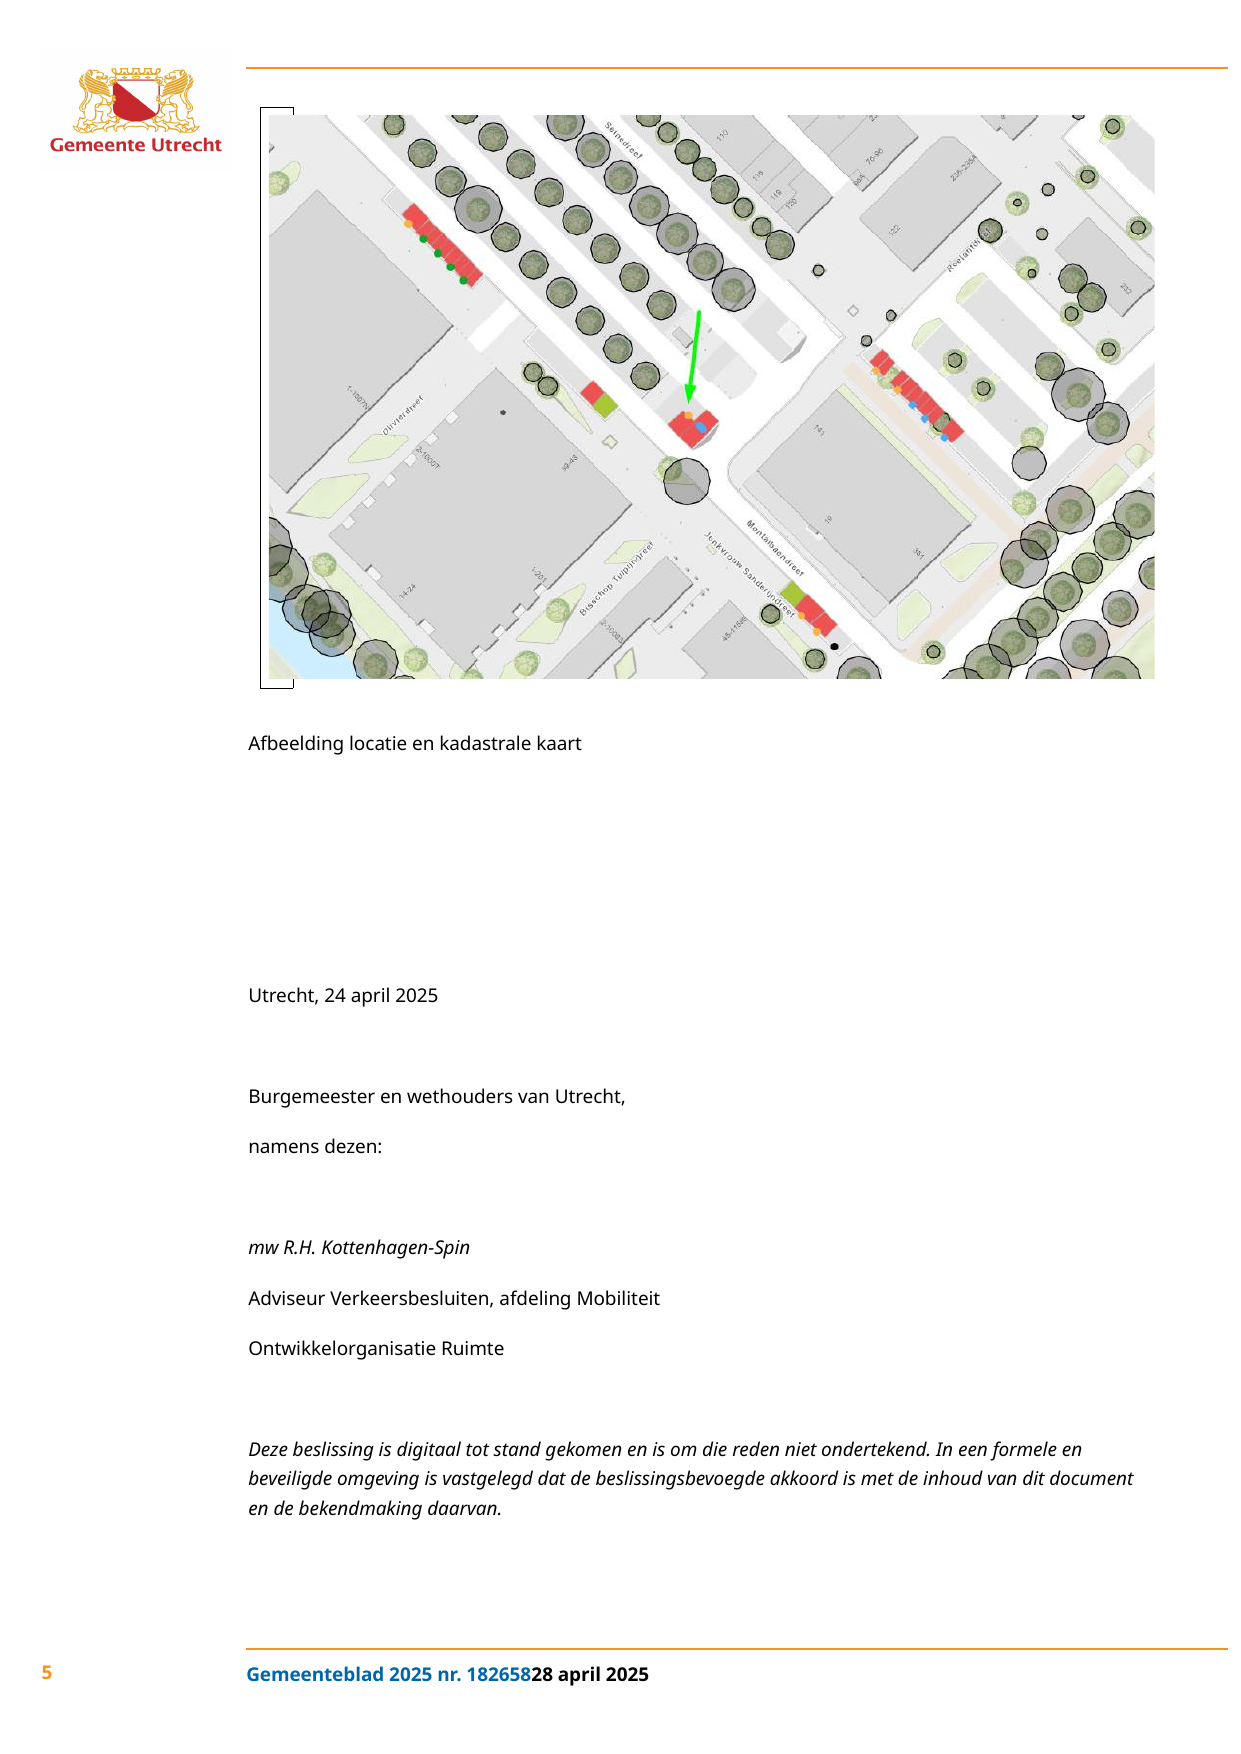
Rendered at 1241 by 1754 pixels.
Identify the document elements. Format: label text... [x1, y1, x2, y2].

picture [268, 115, 1155, 679]
text Deze beslissing is digitaal tot stand gekomen en is om die reden niet ondertekend. In een formele en beveiligde omgeving is vastgelegd dat de beslissingsbevoegde akkoord is met de inhoud van dit document en de bekendmaking daarvan. [248, 1436, 1152, 1521]
text Afbeelding locatie en kadastrale kaart [248, 730, 1152, 756]
text Burgemeester en wethouders van Utrecht, [248, 1083, 1152, 1109]
picture [41, 47, 231, 172]
text mw R.H. Kottenhagen-Spin [248, 1234, 1152, 1260]
text namens dezen: [248, 1133, 1152, 1159]
text Utrecht, 24 april 2025 [248, 982, 1152, 1008]
text Adviseur Verkeersbesluiten, afdeling Mobiliteit [248, 1285, 1152, 1311]
text Ontwikkelorganisatie Ruimte [248, 1335, 1152, 1361]
